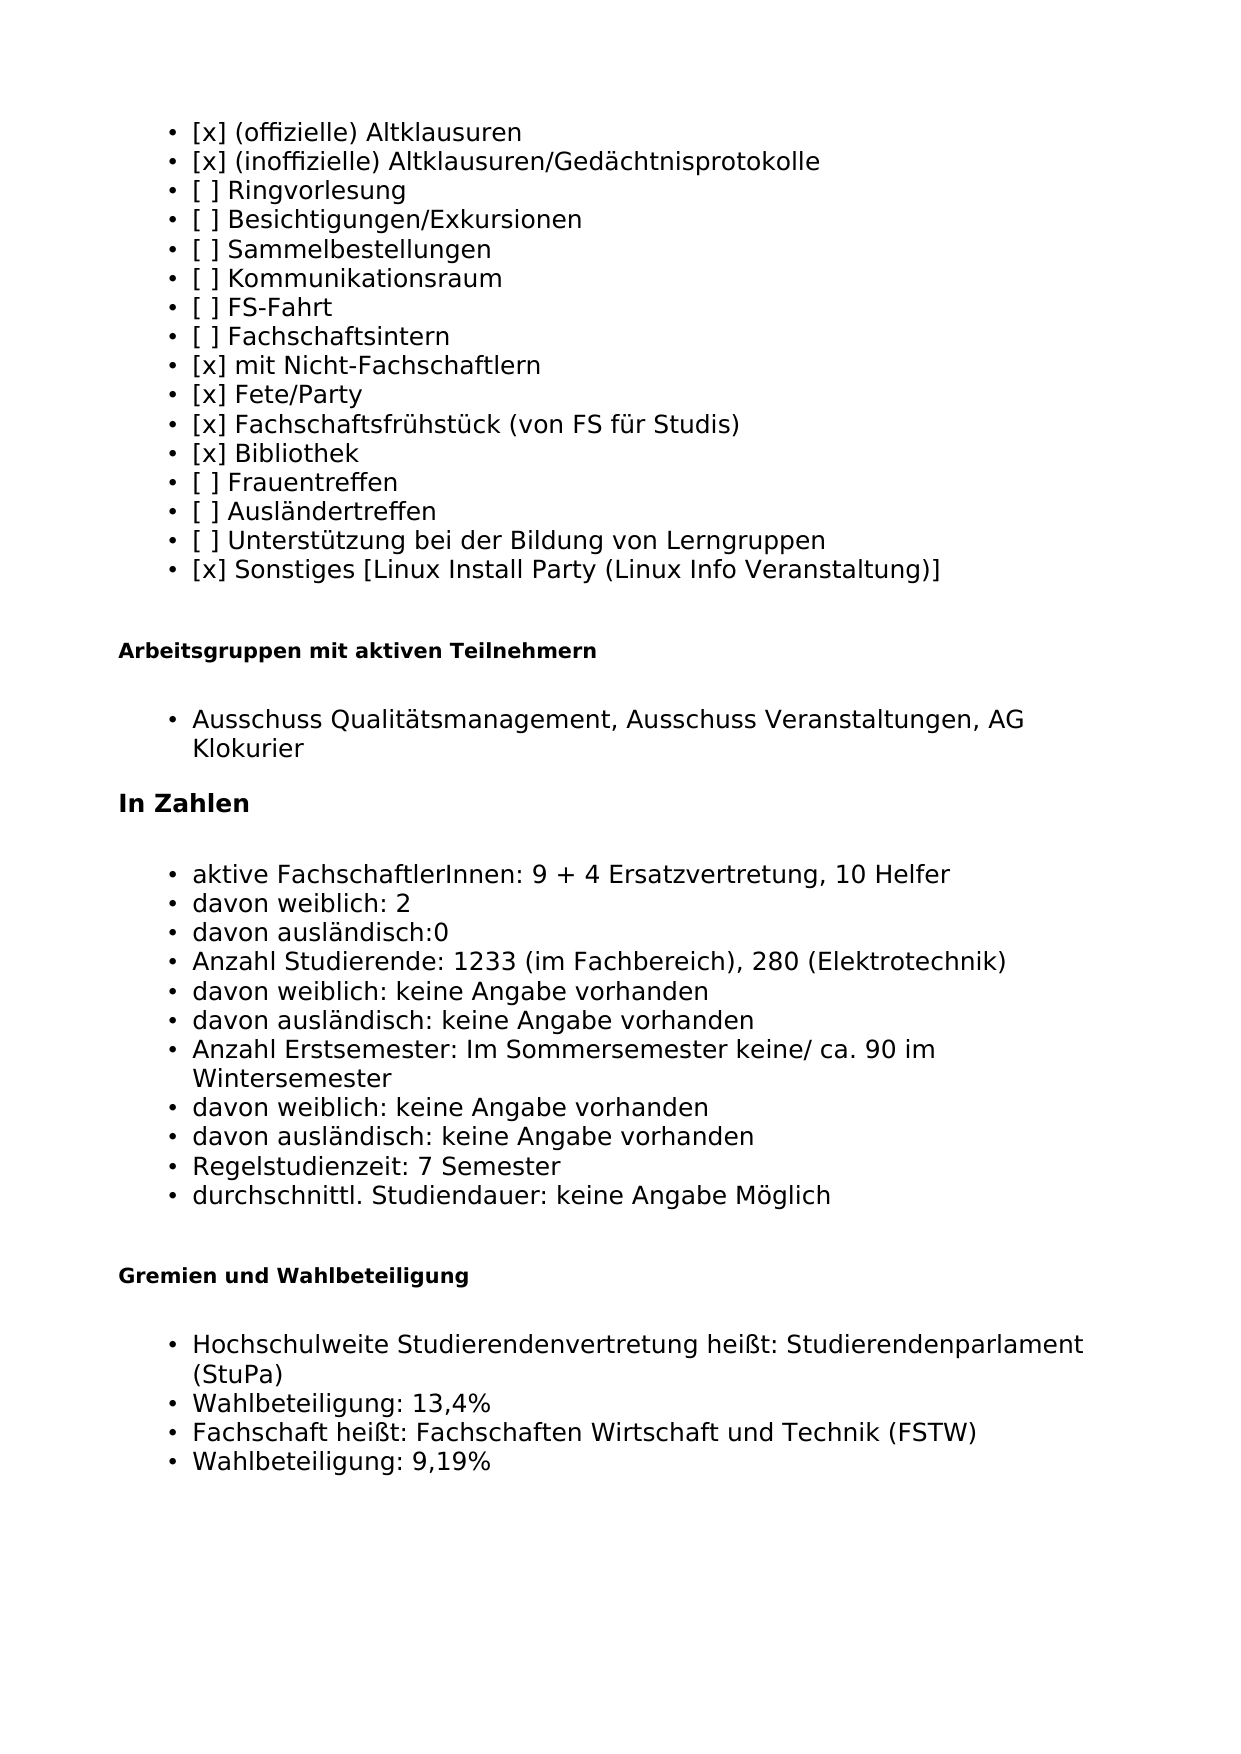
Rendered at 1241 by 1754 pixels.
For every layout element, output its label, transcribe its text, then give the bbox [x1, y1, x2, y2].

list Wahlbeteiligung: 9,19% [177, 1447, 1122, 1477]
list [x] (offizielle) Altklausuren [177, 118, 1122, 147]
list [ ] Unterstützung bei der Bildung von Lerngruppen [177, 526, 1122, 556]
list davon weiblich: keine Angabe vorhanden [177, 1093, 1122, 1122]
list davon weiblich: keine Angabe vorhanden [177, 977, 1122, 1006]
list davon weiblich: 2 [177, 889, 1122, 918]
list [ ] Frauentreffen [177, 468, 1122, 497]
subtitle In Zahlen [118, 789, 1122, 818]
list Fachschaft heißt: Fachschaften Wirtschaft und Technik (FSTW) [177, 1418, 1122, 1447]
list Hochschulweite Studierendenvertretung heißt: Studierendenparlament (StuPa) [177, 1331, 1122, 1389]
list [ ] Fachschaftsintern [177, 322, 1122, 351]
list Anzahl Studierende: 1233 (im Fachbereich), 280 (Elektrotechnik) [177, 947, 1122, 977]
list Anzahl Erstsemester: Im Sommersemester keine/ ca. 90 im Wintersemester [177, 1035, 1122, 1093]
subtitle Arbeitsgruppen mit aktiven Teilnehmern [118, 639, 1122, 663]
list [x] Sonstiges [Linux Install Party (Linux Info Veranstaltung)] [177, 556, 1122, 585]
list [ ] Ausländertreffen [177, 497, 1122, 526]
list davon ausländisch: keine Angabe vorhanden [177, 1006, 1122, 1035]
list aktive FachschaftlerInnen: 9 + 4 Ersatzvertretung, 10 Helfer [177, 860, 1122, 889]
list davon ausländisch: keine Angabe vorhanden [177, 1122, 1122, 1152]
list [ ] Ringvorlesung [177, 176, 1122, 206]
list [x] mit Nicht-Fachschaftlern [177, 351, 1122, 381]
list [ ] Sammelbestellungen [177, 235, 1122, 264]
list Regelstudienzeit: 7 Semester [177, 1152, 1122, 1181]
subtitle Gremien und Wahlbeteiligung [118, 1264, 1122, 1289]
list [x] Fachschaftsfrühstück (von FS für Studis) [177, 410, 1122, 439]
list durchschnittl. Studiendauer: keine Angabe Möglich [177, 1181, 1122, 1210]
list [ ] Besichtigungen/Exkursionen [177, 206, 1122, 235]
list Ausschuss Qualitätsmanagement, Ausschuss Veranstaltungen, AG Klokurier [177, 706, 1122, 764]
list Wahlbeteiligung: 13,4% [177, 1389, 1122, 1418]
list [ ] Kommunikationsraum [177, 264, 1122, 293]
list [x] Bibliothek [177, 439, 1122, 468]
list [x] (inoffizielle) Altklausuren/Gedächtnisprotokolle [177, 147, 1122, 176]
list davon ausländisch:0 [177, 918, 1122, 947]
list [x] Fete/Party [177, 381, 1122, 410]
list [ ] FS-Fahrt [177, 293, 1122, 322]
